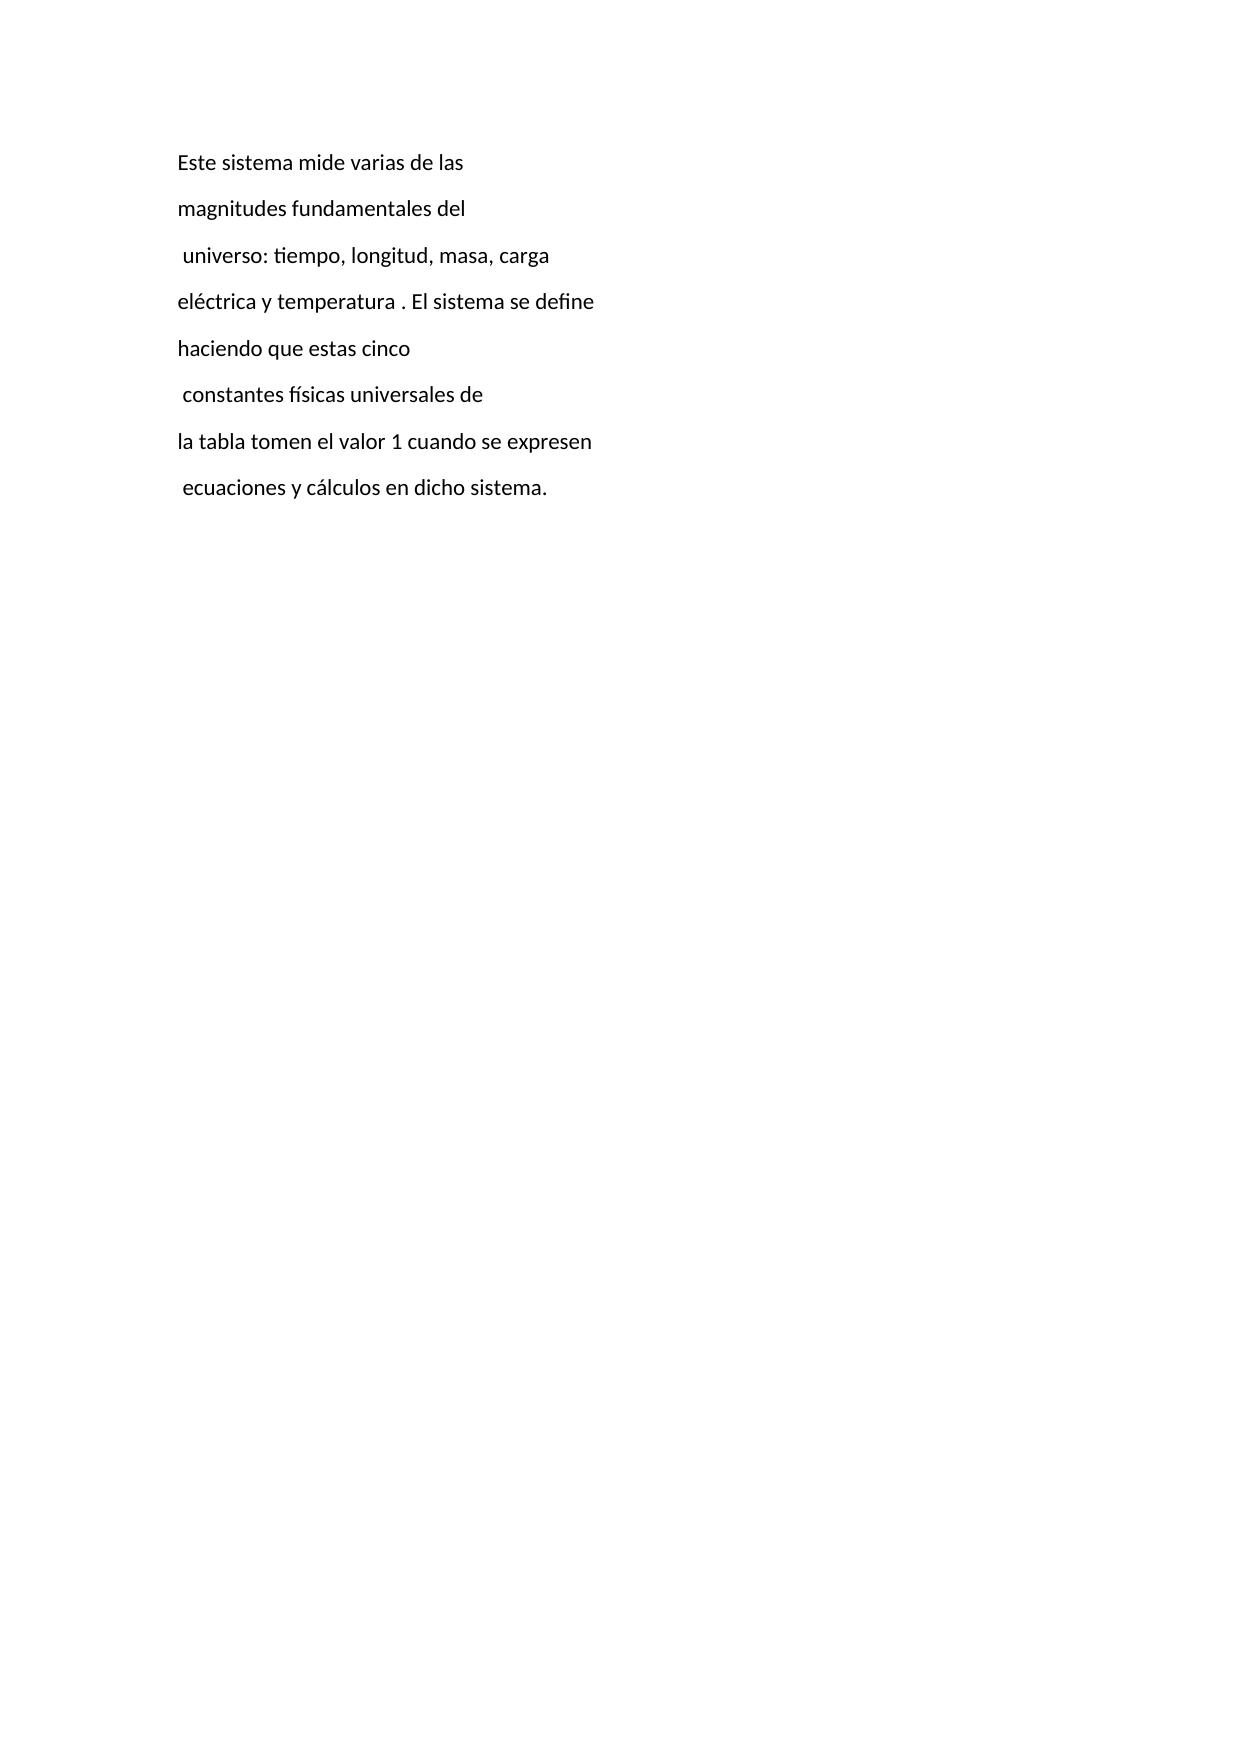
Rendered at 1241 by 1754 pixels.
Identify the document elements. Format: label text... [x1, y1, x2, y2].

text magnitudes fundamentales del [177, 194, 1063, 222]
text constantes físicas universales de [177, 380, 1063, 408]
text eléctrica y temperatura . El sistema se define [177, 287, 1063, 315]
text ecuaciones y cálculos en dicho sistema. [177, 473, 1063, 502]
text universo: tiempo, longitud, masa, carga [177, 241, 1063, 269]
text la tabla tomen el valor 1 cuando se expresen [177, 427, 1063, 455]
text Este sistema mide varias de las [177, 148, 1063, 176]
text haciendo que estas cinco [177, 334, 1063, 362]
